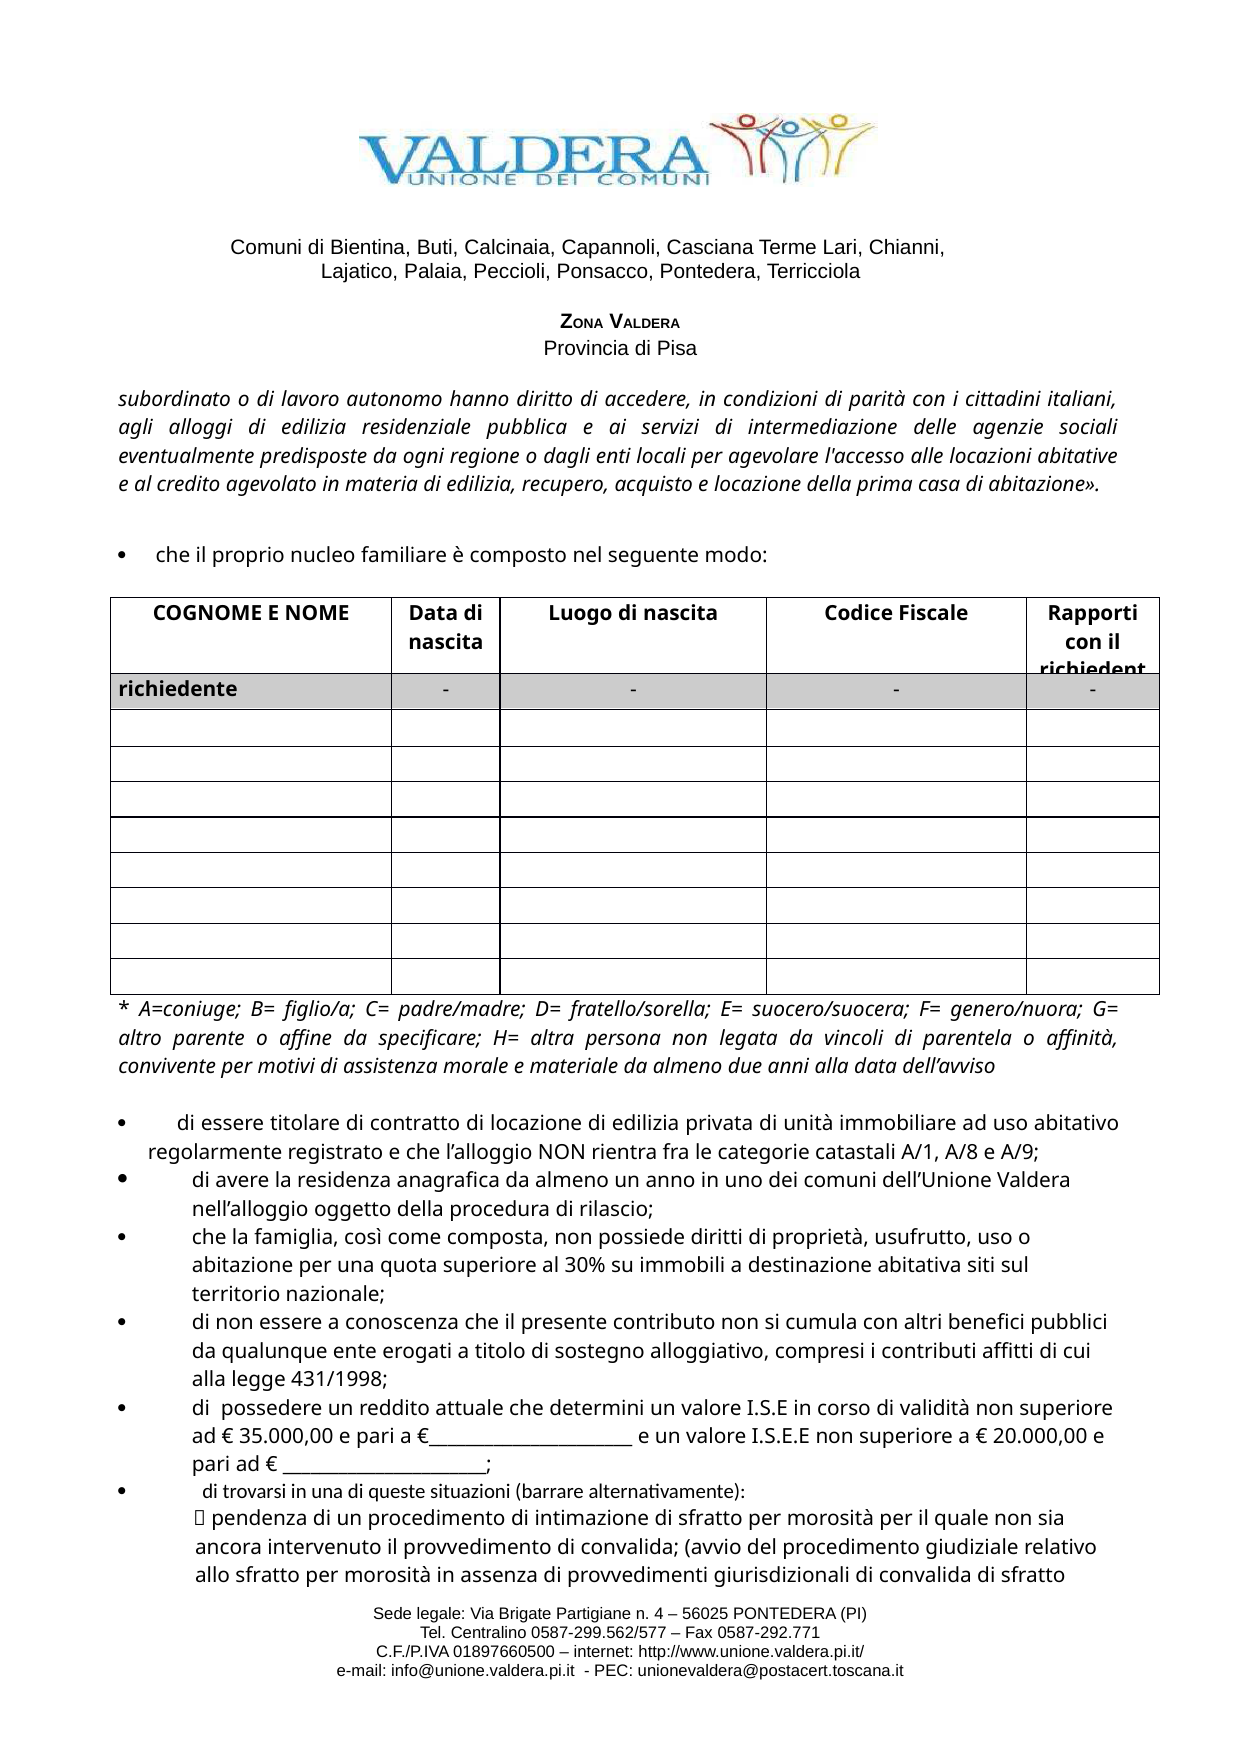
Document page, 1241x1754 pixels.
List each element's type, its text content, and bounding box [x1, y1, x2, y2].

table_cell [392, 888, 499, 923]
list di possedere un reddito attuale che determini un valore I.S.E in corso di validità non superiore ad € 35.000,00 e pari a €______________________ e un valore I.S.E.E non superiore a € 20.000,00 e pari ad € ______________________; [118, 1393, 1122, 1478]
table_cell [767, 747, 1026, 781]
text subordinato o di lavoro autonomo hanno diritto di accedere, in condizioni di parità con i cittadini italiani, agli alloggi di edilizia residenziale pubblica e ai servizi di intermediazione delle agenzie sociali eventualmente predisposte da ogni regione o dagli enti locali per agevolare l'accesso alle locazioni abitative e al credito agevolato in materia di edilizia, recupero, acquisto e locazione della prima casa di abitazione». [118, 384, 1122, 498]
table_cell [767, 782, 1026, 816]
list di trovarsi in una di queste situazioni (barrare alternativamente): [118, 1478, 1122, 1503]
table_cell [1027, 747, 1159, 781]
text * A=coniuge; B= figlio/a; C= padre/madre; D= fratello/sorella; E= suocero/suocera; F= genero/nuora; G= altro parente o affine da specificare; H= altra persona non legata da vincoli di parentela o affinità, convivente per motivi di assistenza morale e materiale da almeno due anni alla data dell’avviso [118, 995, 1122, 1080]
list che la famiglia, così come composta, non possiede diritti di proprietà, usufrutto, uso o abitazione per una quota superiore al 30% su immobili a destinazione abitativa siti sul territorio nazionale; [118, 1222, 1122, 1307]
table_cell [1027, 853, 1159, 887]
table_cell [767, 710, 1026, 746]
table_cell [767, 853, 1026, 887]
table_cell [1027, 959, 1159, 993]
table_cell [1027, 818, 1159, 852]
table_cell [1027, 710, 1159, 746]
table_cell [501, 959, 766, 993]
table_cell [1027, 888, 1159, 923]
table_cell [501, 747, 766, 781]
table_cell [501, 818, 766, 852]
table_header Codice Fiscale [767, 598, 1026, 673]
table_header Data di nascita [392, 598, 499, 673]
table_cell [392, 959, 499, 993]
table_cell [767, 959, 1026, 993]
table_cell [111, 782, 391, 816]
table_cell [1027, 924, 1159, 958]
table_cell [111, 924, 391, 958]
table_cell [501, 710, 766, 746]
table_cell [392, 782, 499, 816]
list di avere la residenza anagrafica da almeno un anno in uno dei comuni dell’Unione Valdera nell’alloggio oggetto della procedura di rilascio; [118, 1165, 1122, 1222]
table_cell [392, 924, 499, 958]
text  pendenza di un procedimento di intimazione di sfratto per morosità per il quale non sia ancora intervenuto il provvedimento di convalida; (avvio del procedimento giudiziale relativo allo sfratto per morosità in assenza di provvedimenti giurisdizionali di convalida di sfratto [193, 1503, 1122, 1589]
table_cell [501, 888, 766, 923]
list di essere titolare di contratto di locazione di edilizia privata di unità immobiliare ad uso abitativo regolarmente registrato e che l’alloggio NON rientra fra le categorie catastali A/1, A/8 e A/9; [118, 1108, 1122, 1165]
table_header Rapporti con il richiedente * [1027, 598, 1159, 673]
table_header COGNOME E NOME [111, 598, 391, 673]
table_cell - [767, 674, 1026, 708]
table_cell [392, 853, 499, 887]
table_cell [767, 924, 1026, 958]
table_cell richiedente [111, 674, 391, 708]
table_cell [1027, 782, 1159, 816]
list di non essere a conoscenza che il presente contributo non si cumula con altri benefici pubblici da qualunque ente erogati a titolo di sostegno alloggiativo, compresi i contributi affitti di cui alla legge 431/1998; [118, 1307, 1122, 1393]
table_header Luogo di nascita [501, 598, 766, 673]
list che il proprio nucleo familiare è composto nel seguente modo: [118, 540, 1122, 569]
table_cell [501, 853, 766, 887]
table_cell [111, 959, 391, 993]
table_cell [767, 818, 1026, 852]
table_cell [392, 710, 499, 746]
table_cell [501, 924, 766, 958]
table_cell [111, 818, 391, 852]
table_cell [111, 710, 391, 746]
table_cell [111, 888, 391, 923]
table_cell - [392, 674, 499, 708]
table_cell [111, 853, 391, 887]
table_cell [767, 888, 1026, 923]
table_cell [392, 818, 499, 852]
table_cell [501, 782, 766, 816]
table_cell [111, 747, 391, 781]
table_cell [392, 747, 499, 781]
table_cell - [501, 674, 766, 708]
table_cell - [1027, 674, 1159, 708]
